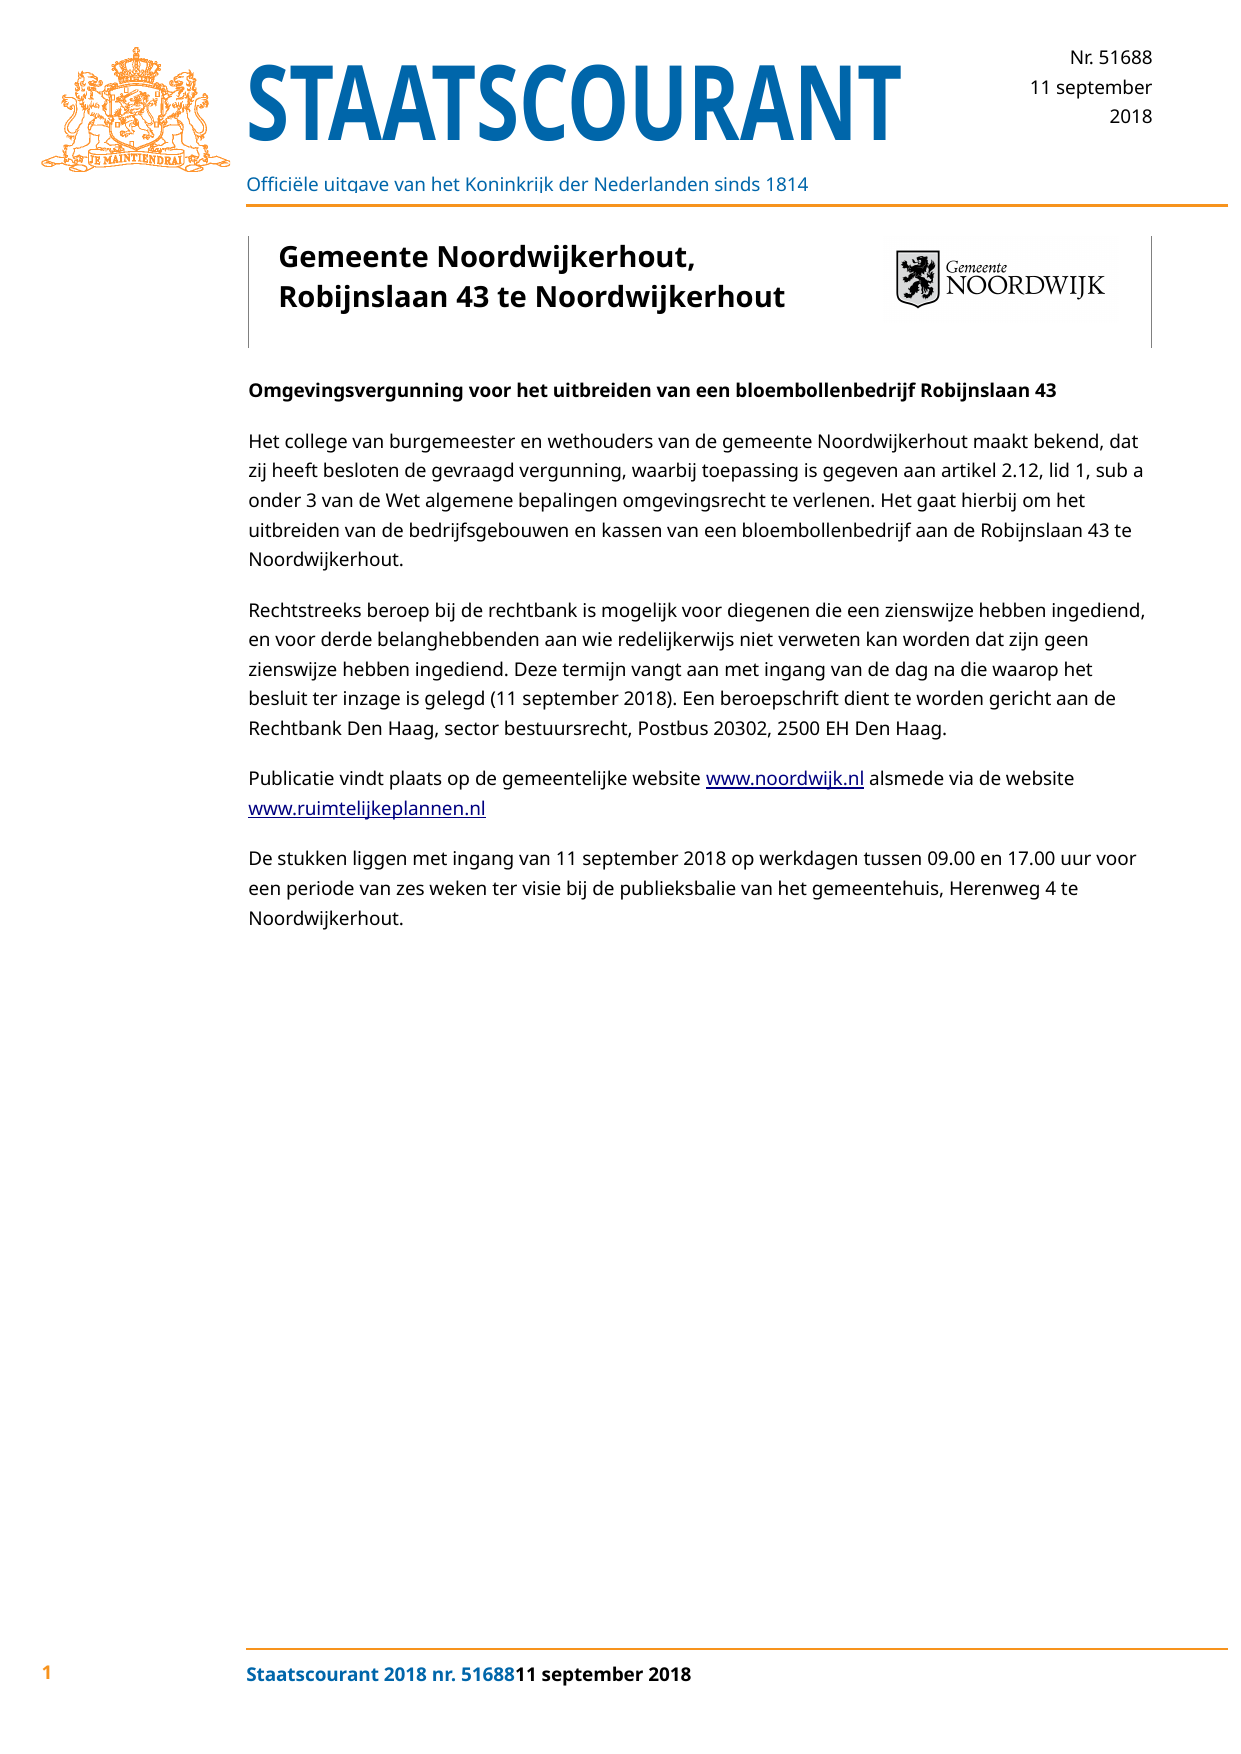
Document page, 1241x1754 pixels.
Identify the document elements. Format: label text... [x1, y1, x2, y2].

text Het college van burgemeester en wethouders van de gemeente Noordwijkerhout maakt bekend, dat zij heeft besloten de gevraagd vergunning, waarbij toepassing is gegeven aan artikel 2.12, lid 1, sub a onder 3 van de Wet algemene bepalingen omgevingsrecht te verlenen. Het gaat hierbij om het uitbreiden van de bedrijfsgebouwen en kassen van een bloembollenbedrijf aan de Robijnslaan 43 te Noordwijkerhout. [248, 428, 1152, 572]
table_header [850, 323, 1151, 348]
text Omgevingsvergunning voor het uitbreiden van een bloembollenbedrijf Robijnslaan 43 [248, 378, 1152, 403]
table_header [1119, 236, 1151, 322]
text Rechtstreeks beroep bij de rechtbank is mogelijk voor diegenen die een zienswijze hebben ingediend, en voor derde belanghebbenden aan wie redelijkerwijs niet verweten kan worden dat zijn geen zienswijze hebben ingediend. Deze termijn vangt aan met ingang van de dag na die waarop het besluit ter inzage is gelegd (11 september 2018). Een beroepschrift dient te worden gericht aan de Rechtbank Den Haag, sector bestuursrecht, Postbus 20302, 2500 EH Den Haag. [248, 597, 1152, 741]
table_header [850, 236, 882, 322]
picture [41, 47, 231, 172]
text De stukken liggen met ingang van 11 september 2018 op werkdagen tussen 09.00 en 17.00 uur voor een periode van zes weken ter visie bij de publieksbalie van het gemeentehuis, Herenweg 4 te Noordwijkerhout. [248, 846, 1152, 931]
table_header Gemeente Noordwijkerhout, Robijnslaan 43 te Noordwijkerhout [249, 236, 850, 348]
text Publicatie vindt plaats op de gemeentelijke website www.noordwijk.nl alsmede via de website www.ruimtelijkeplannen.nl [248, 766, 1152, 821]
picture [882, 236, 1119, 323]
